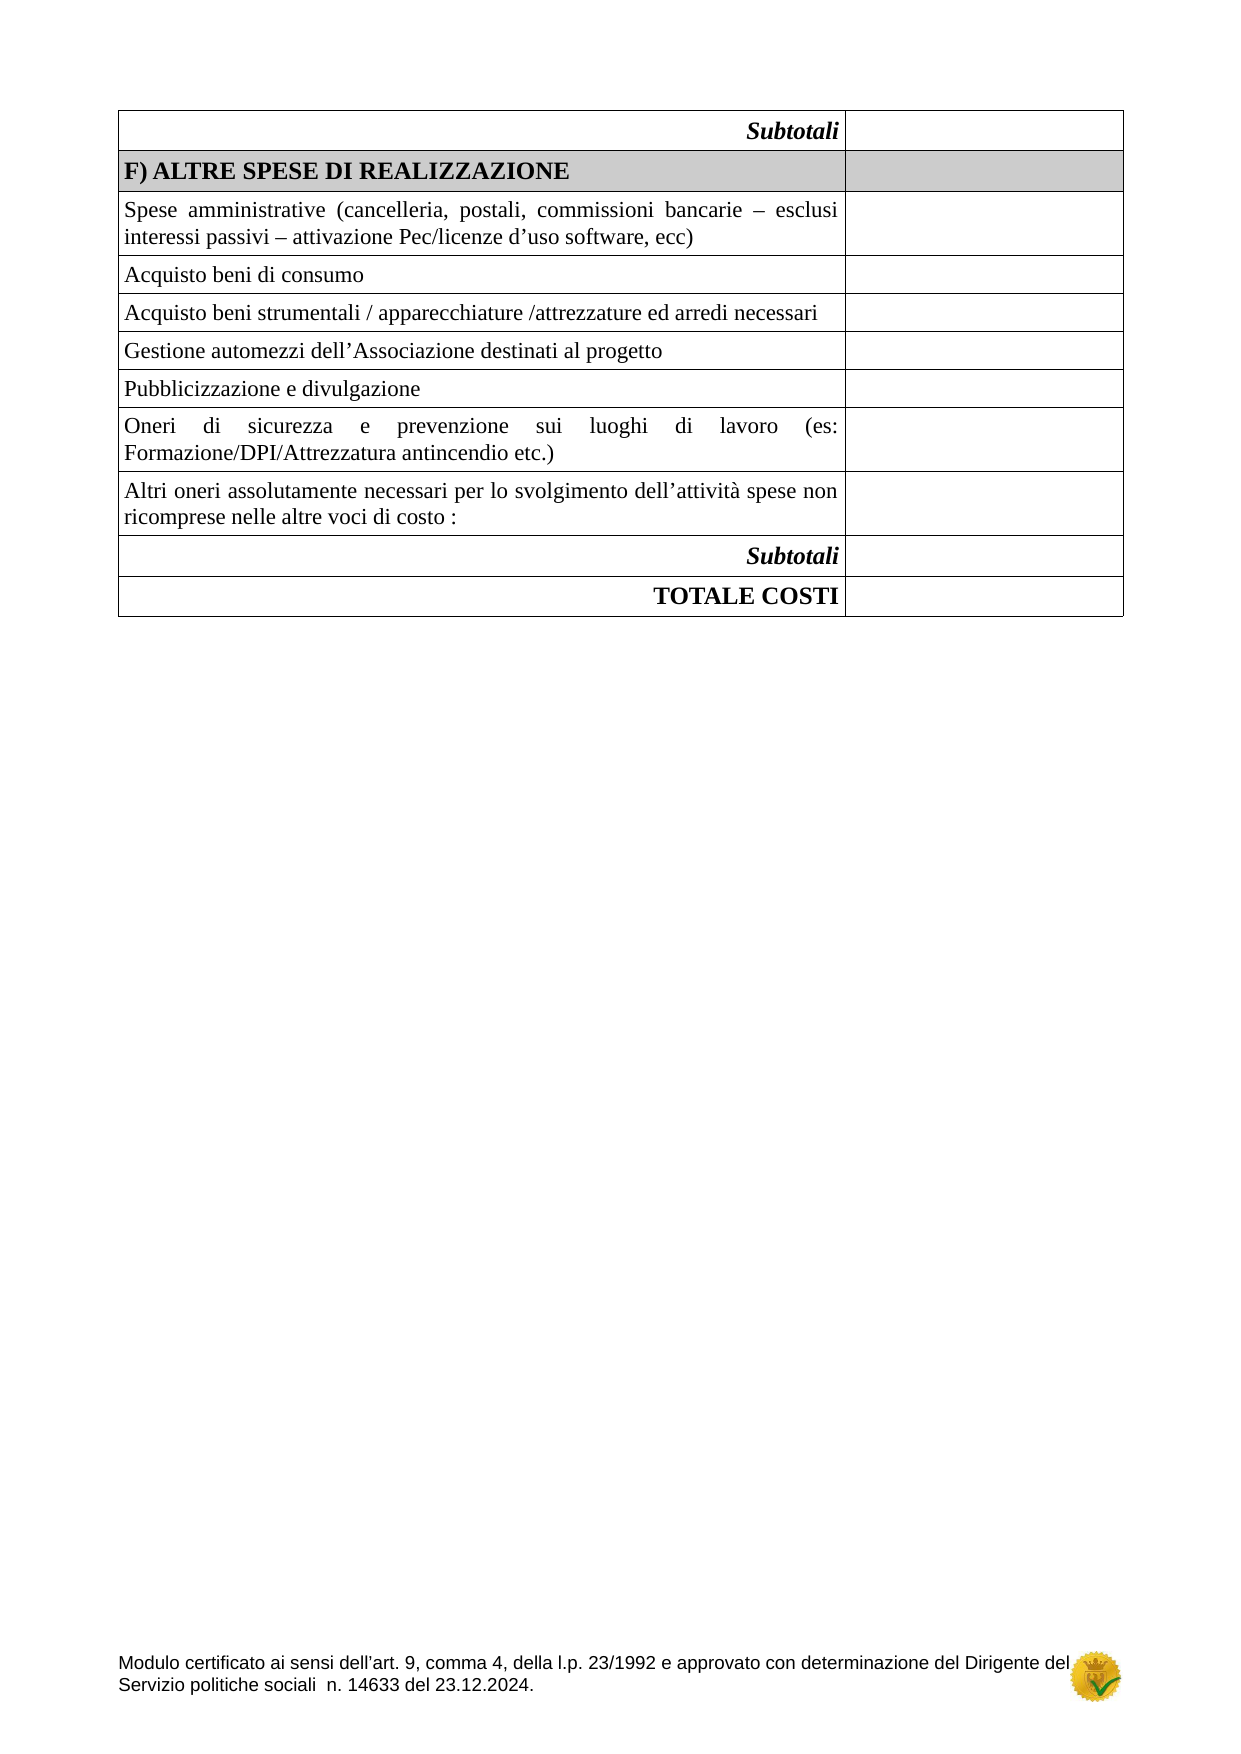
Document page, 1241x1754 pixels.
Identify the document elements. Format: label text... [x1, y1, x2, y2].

table_cell TOTALE COSTI [119, 577, 845, 616]
table_cell [846, 332, 1123, 369]
table_cell Spese amministrative (cancelleria, postali, commissioni bancarie – esclusi interessi passivi – attivazione Pec/licenze d’uso software, ecc) [119, 192, 845, 255]
table_cell [846, 536, 1123, 576]
table_cell Gestione automezzi dell’Associazione destinati al progetto [119, 332, 845, 369]
table_cell Acquisto beni di consumo [119, 256, 845, 293]
table_cell [846, 256, 1123, 293]
table_cell [846, 472, 1123, 535]
table_cell Acquisto beni strumentali / apparecchiature /attrezzature ed arredi necessari [119, 294, 845, 331]
table_cell Altri oneri assolutamente necessari per lo svolgimento dell’attività spese non ricomprese nelle altre voci di costo : [119, 472, 845, 535]
table_cell Oneri di sicurezza e prevenzione sui luoghi di lavoro (es: Formazione/DPI/Attrezzatura antincendio etc.) [119, 408, 845, 471]
table_cell [846, 192, 1123, 255]
table_cell Subtotali [119, 536, 845, 576]
table_cell Subtotali [119, 111, 845, 150]
table_cell F) ALTRE SPESE DI REALIZZAZIONE [119, 151, 845, 191]
table_cell [846, 111, 1123, 150]
table_cell [846, 294, 1123, 331]
table_cell Pubblicizzazione e divulgazione [119, 370, 845, 407]
picture [1070, 1651, 1123, 1702]
table_cell [846, 577, 1123, 616]
table_cell [846, 151, 1123, 191]
table_cell [846, 408, 1123, 471]
table_cell [846, 370, 1123, 407]
